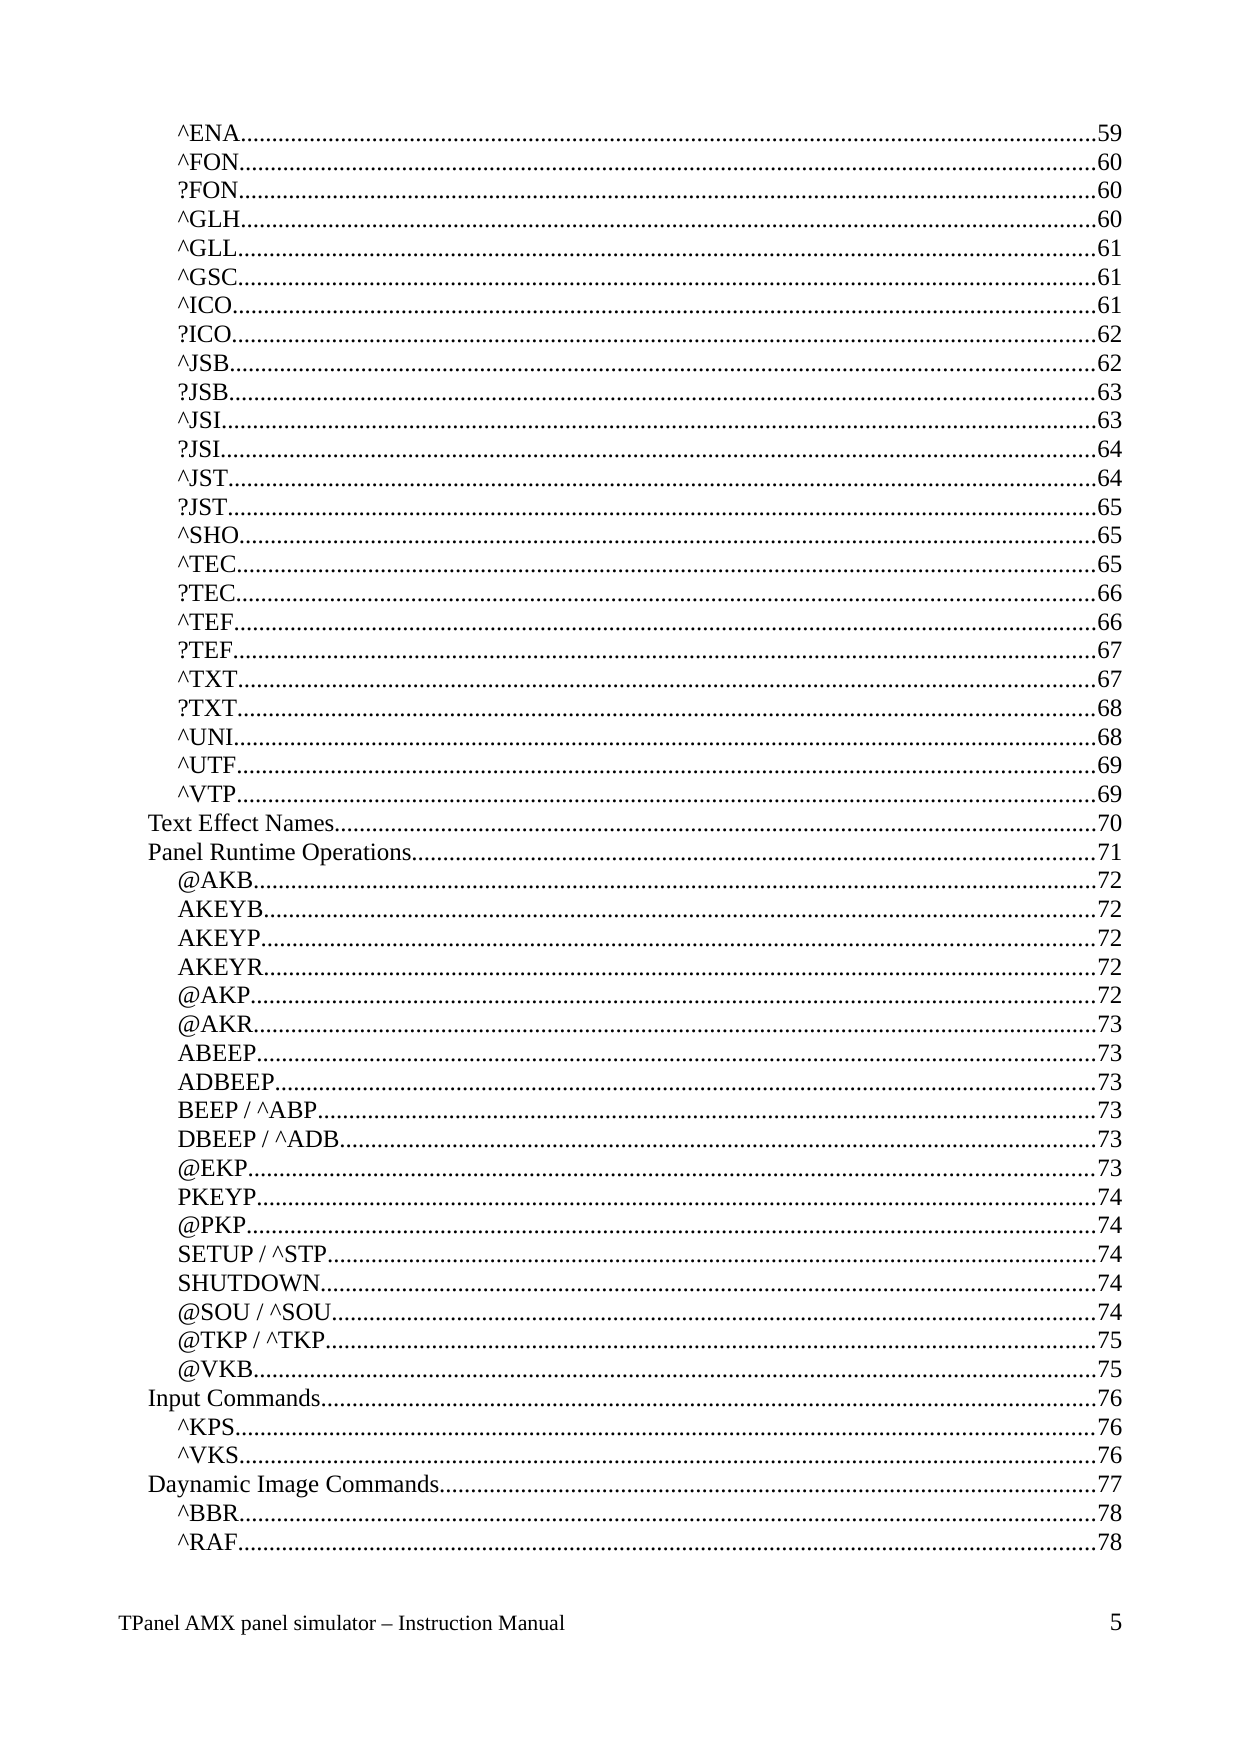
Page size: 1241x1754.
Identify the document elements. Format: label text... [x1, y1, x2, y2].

text ADBEEP 73 [177, 1067, 1122, 1096]
text ^GSC 61 [177, 262, 1122, 291]
text Input Commands 76 [148, 1383, 1122, 1412]
text AKEYP 72 [177, 923, 1122, 952]
text ^FON 60 [177, 147, 1122, 176]
text ?TEC 66 [177, 578, 1122, 607]
text @TKP / ^TKP 75 [177, 1326, 1122, 1354]
text ^KPS 76 [177, 1412, 1122, 1441]
text AKEYR 72 [177, 952, 1122, 981]
text ?ICO 62 [177, 319, 1122, 348]
text ^TEF 66 [177, 607, 1122, 636]
text ?FON 60 [177, 176, 1122, 204]
text ^ENA 59 [177, 118, 1122, 147]
text ^UTF 69 [177, 751, 1122, 779]
text ?TEF 67 [177, 636, 1122, 664]
text SHUTDOWN 74 [177, 1268, 1122, 1297]
text ?TXT 68 [177, 693, 1122, 722]
text @AKR 73 [177, 1009, 1122, 1038]
text ^UNI 68 [177, 722, 1122, 751]
text ABEEP 73 [177, 1038, 1122, 1067]
text ?JSI 64 [177, 434, 1122, 463]
text ?JST 65 [177, 492, 1122, 521]
text @AKP 72 [177, 981, 1122, 1009]
text ^RAF 78 [177, 1527, 1122, 1556]
text ^JSB 62 [177, 348, 1122, 377]
text @PKP 74 [177, 1211, 1122, 1239]
text ^ICO 61 [177, 291, 1122, 319]
text ^JST 64 [177, 463, 1122, 492]
text AKEYB 72 [177, 894, 1122, 923]
text @SOU / ^SOU 74 [177, 1297, 1122, 1326]
text @VKB 75 [177, 1354, 1122, 1383]
text SETUP / ^STP 74 [177, 1239, 1122, 1268]
text ^VTP 69 [177, 779, 1122, 808]
text ^BBR 78 [177, 1498, 1122, 1527]
text ^TEC 65 [177, 549, 1122, 578]
text DBEEP / ^ADB 73 [177, 1124, 1122, 1153]
text ^JSI 63 [177, 406, 1122, 434]
text @AKB 72 [177, 866, 1122, 894]
text Text Effect Names 70 [148, 808, 1122, 837]
text PKEYP 74 [177, 1182, 1122, 1211]
text ?JSB 63 [177, 377, 1122, 406]
text ^GLH 60 [177, 204, 1122, 233]
text Daynamic Image Commands 77 [148, 1469, 1122, 1498]
text ^VKS 76 [177, 1441, 1122, 1469]
text @EKP 73 [177, 1153, 1122, 1182]
text BEEP / ^ABP 73 [177, 1096, 1122, 1124]
text Panel Runtime Operations 71 [148, 837, 1122, 866]
text ^TXT 67 [177, 664, 1122, 693]
text ^GLL 61 [177, 233, 1122, 262]
text ^SHO 65 [177, 521, 1122, 549]
